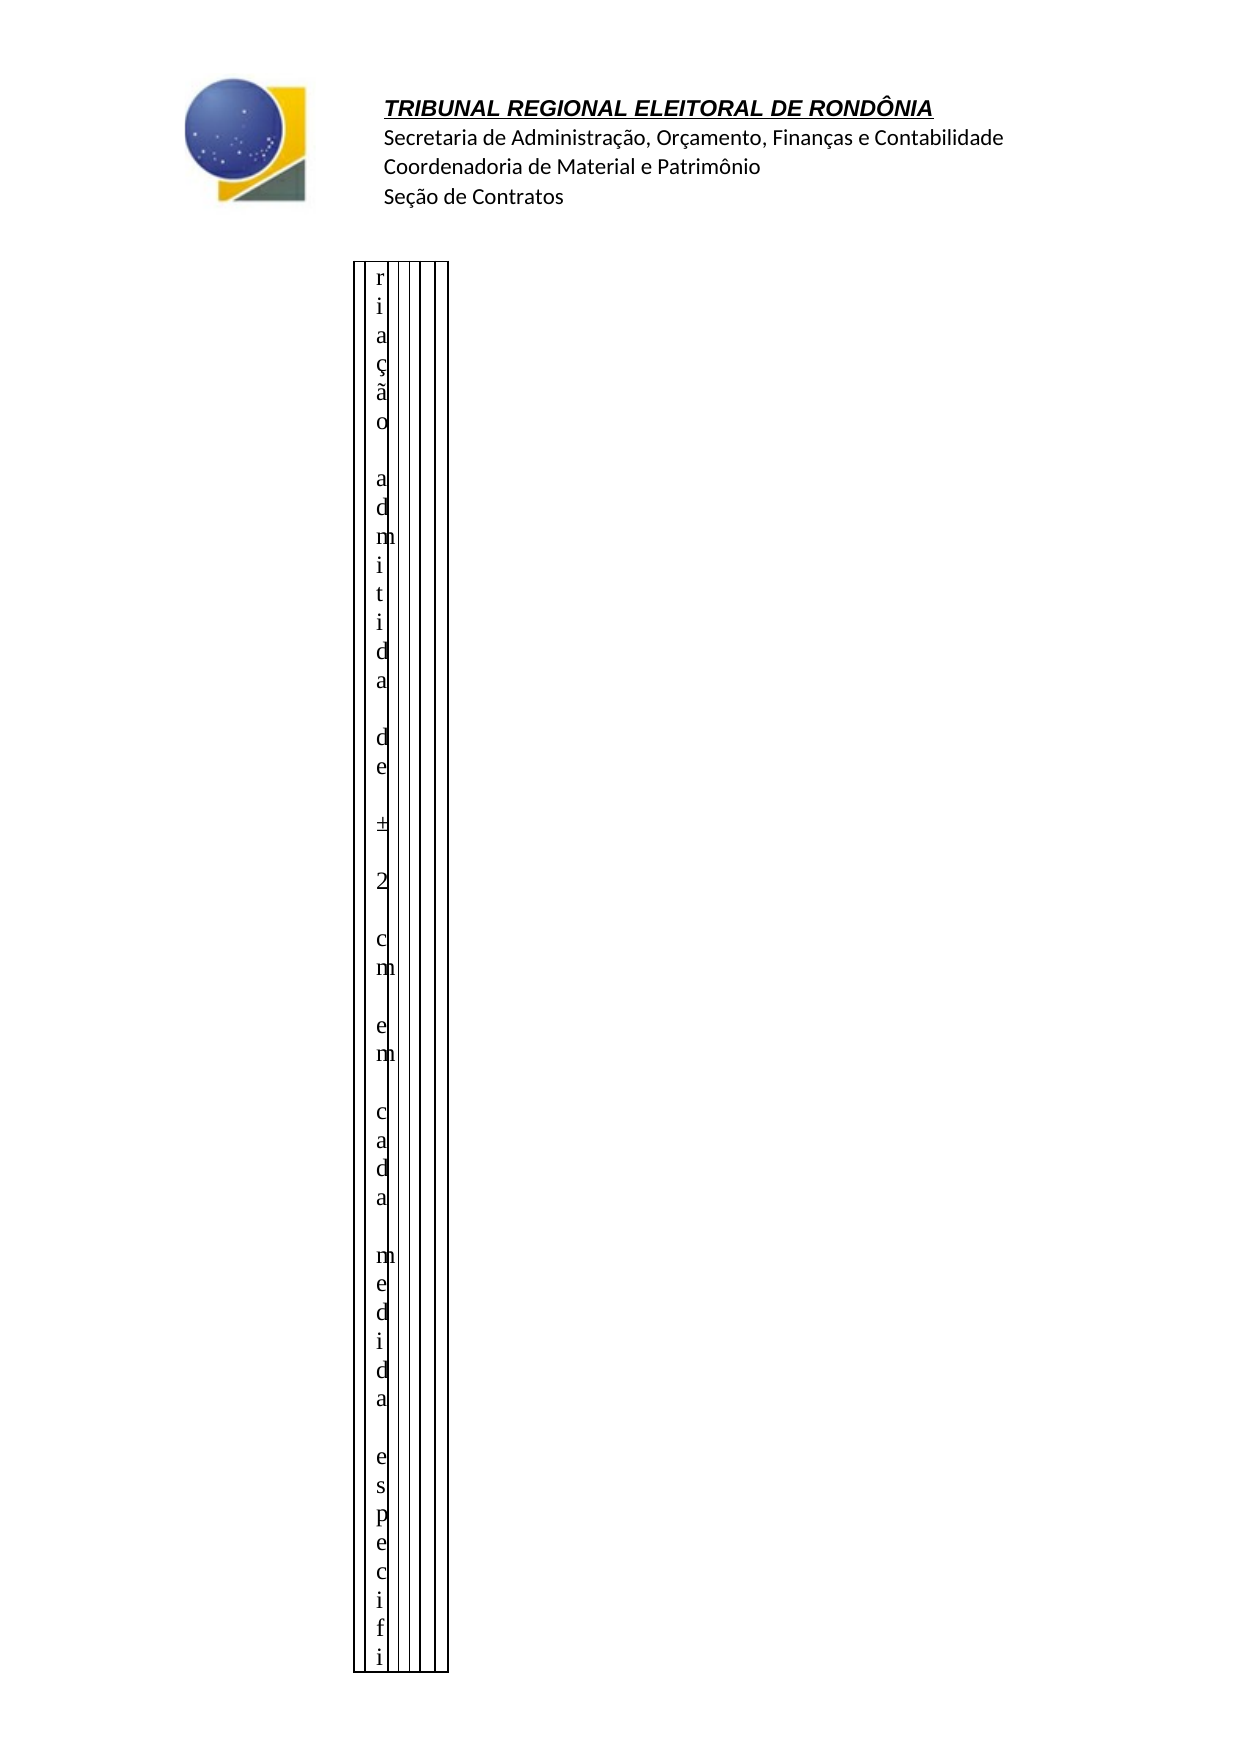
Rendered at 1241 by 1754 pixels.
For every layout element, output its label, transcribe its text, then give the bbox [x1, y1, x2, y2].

table_cell 10.400,00 [436, 262, 447, 1671]
table_cell 01 [355, 262, 364, 1671]
table_cell 100 [410, 262, 419, 1671]
table_cell 104,00 [421, 262, 434, 1671]
table_cell 286098 [389, 262, 398, 1671]
table_cell Unidade [399, 262, 409, 1671]
table_cell Item 01 do Edital: Bandeja Retangular, confeccionada em aço inox, com alças, nas dimensões, (C x L): 42 cm x 29 cm (variação admitida de ± 2 cm em cada medida especificada). Marca/Modelo: UNYHOME/Bandeja retangular com alça [366, 262, 387, 1671]
